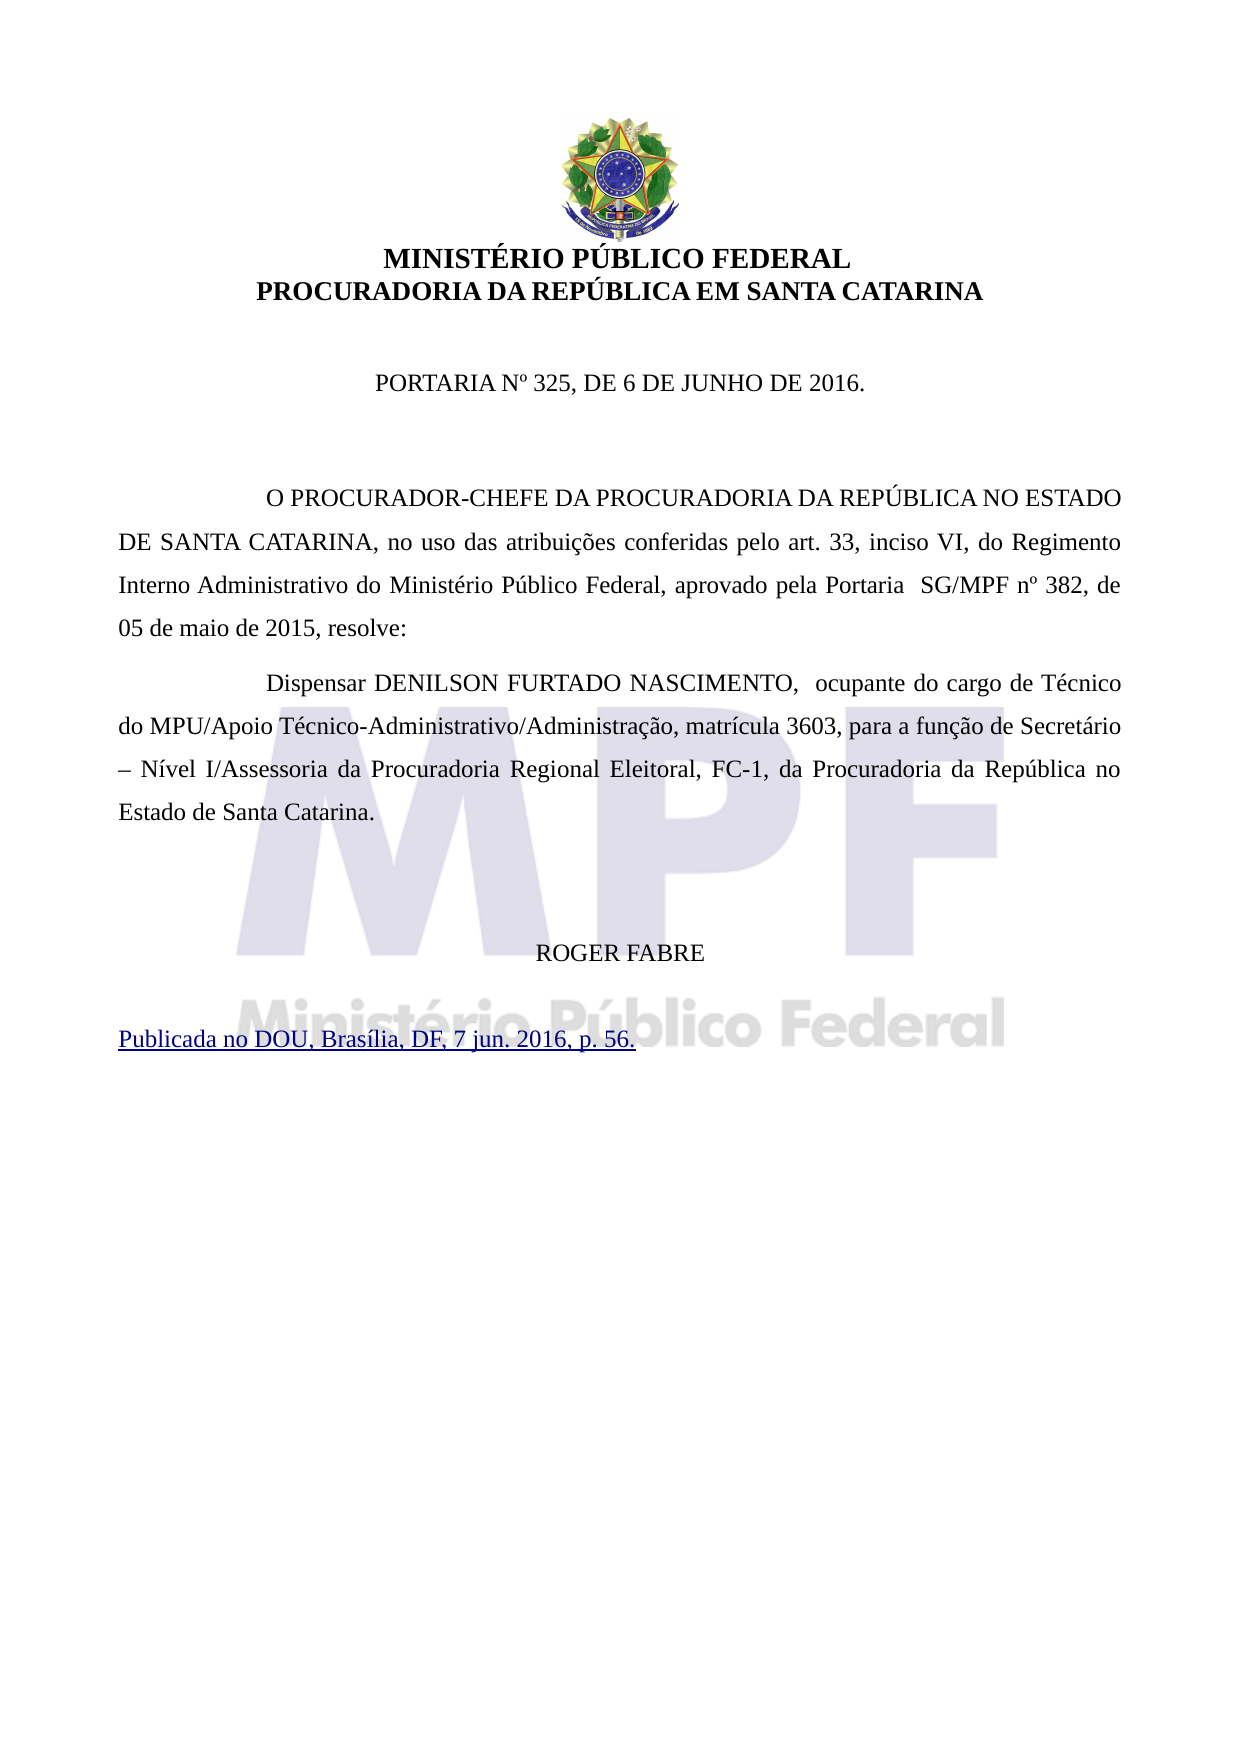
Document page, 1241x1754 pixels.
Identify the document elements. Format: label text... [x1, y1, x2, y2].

text MINISTÉRIO PÚBLICO FEDERAL [118, 176, 1122, 275]
picture [236, 967, 1004, 1024]
text PORTARIA Nº 325, DE 6 DE JUNHO DE 2016. [118, 368, 1122, 397]
text Publicada no DOU, Brasília, DF, 7 jun. 2016, p. 56. [118, 1024, 1122, 1053]
text ROGER FABRE [118, 938, 1122, 967]
picture [236, 826, 1004, 938]
text PROCURADORIA DA REPÚBLICA EM SANTA CATARINA [118, 275, 1122, 306]
text O PROCURADOR-CHEFE DA PROCURADORIA DA REPÚBLICA NO ESTADO DE SANTA CATARINA, no uso das atribuições conferidas pelo art. 33, inciso VI, do Regimento Interno Administrativo do Ministério Público Federal, aprovado pela Portaria SG/MPF nº 382, de 05 de maio de 2015, resolve: [118, 483, 1122, 642]
text Dispensar DENILSON FURTADO NASCIMENTO, ocupante do cargo de Técnico do MPU/Apoio Técnico-Administrativo/Administração, matrícula 3603, para a função de Secretário – Nível I/Assessoria da Procuradoria Regional Eleitoral, FC-1, da Procuradoria da República no Estado de Santa Catarina. [118, 668, 1122, 826]
